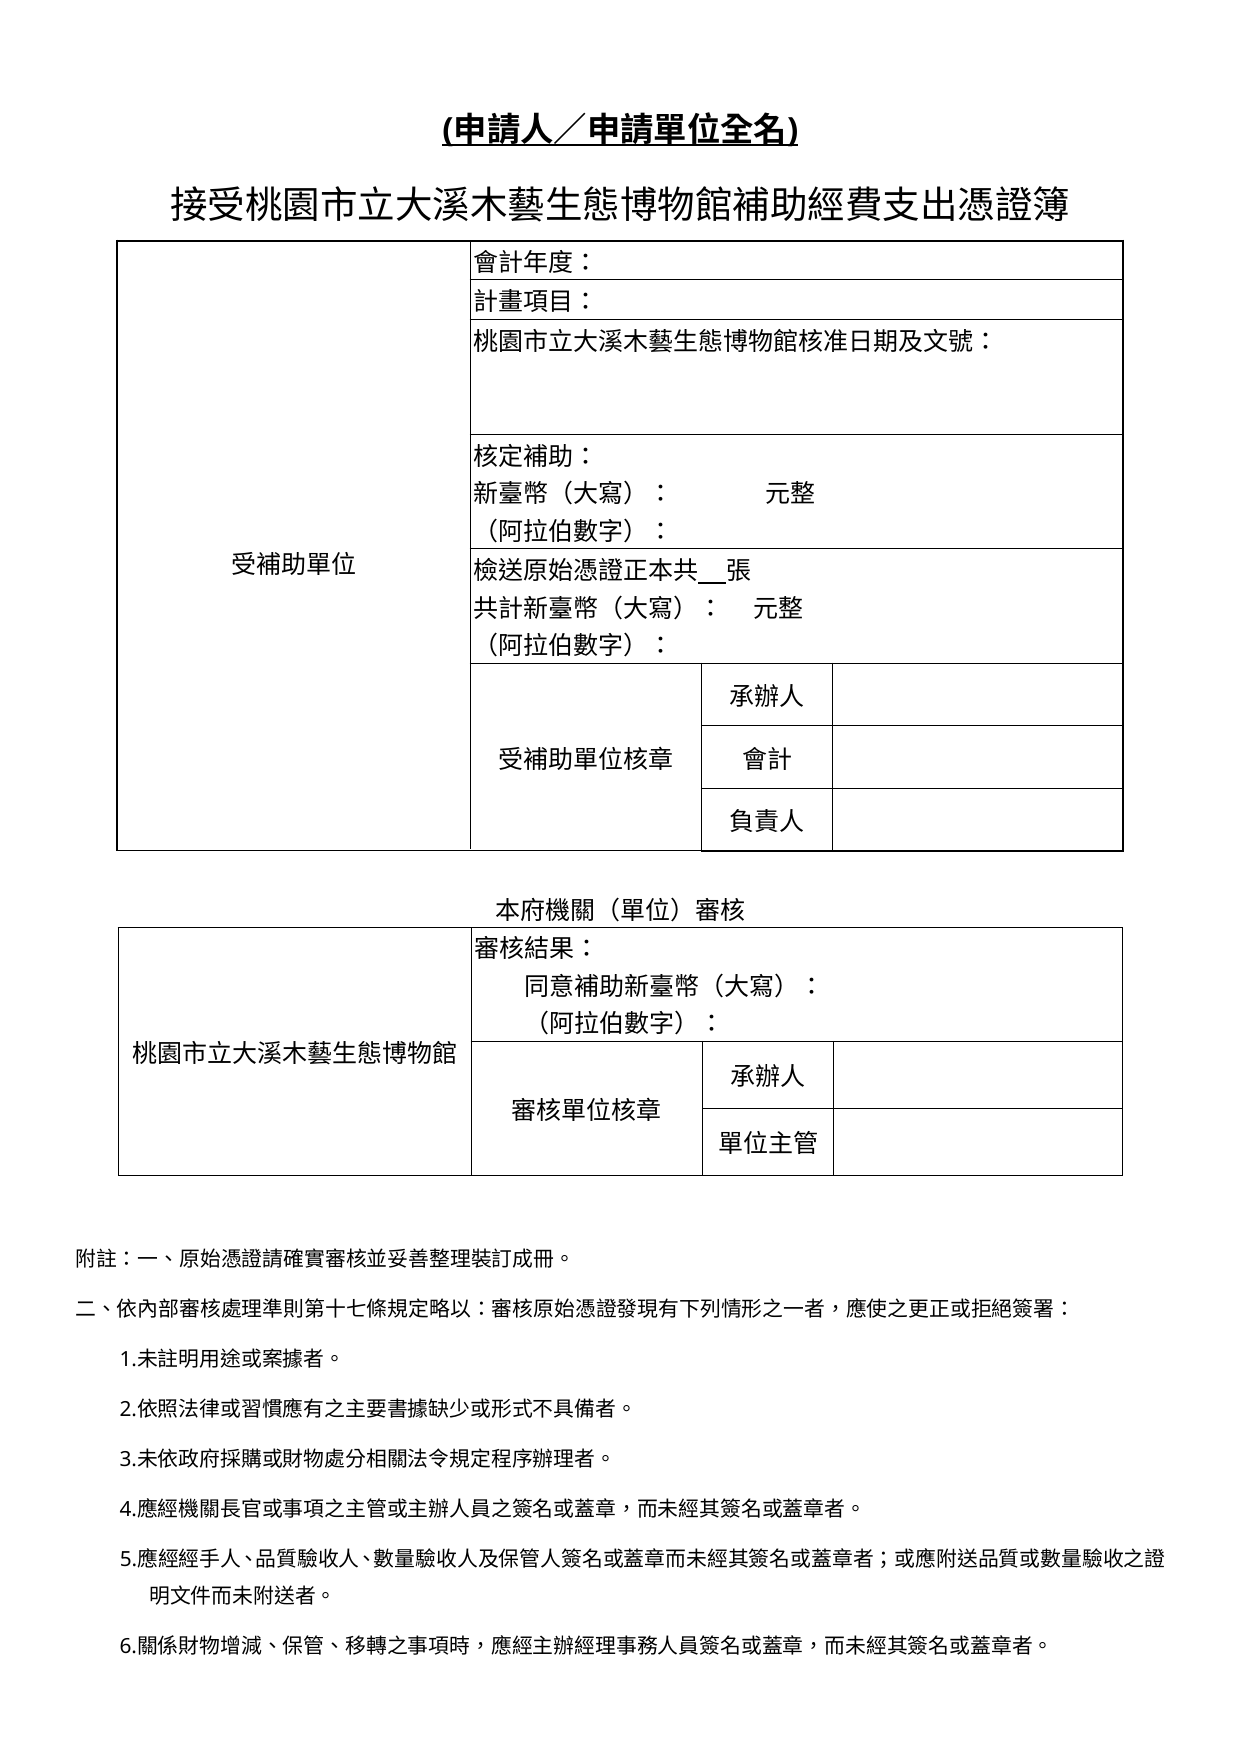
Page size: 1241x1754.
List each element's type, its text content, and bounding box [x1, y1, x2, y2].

table_cell 計畫項目： [471, 280, 1122, 319]
table_cell 承辦人 [703, 1042, 833, 1108]
text 3.未依政府採購或財物處分相關法令規定程序辦理者。 [75, 1439, 1165, 1476]
text 2.依照法律或習慣應有之主要書據缺少或形式不具備者。 [75, 1389, 1165, 1426]
table_cell [834, 1042, 1122, 1108]
table_cell 承辦人 [702, 664, 832, 725]
text 5.應經經手人、品質驗收人、數量驗收人及保管人簽名或蓋章而未經其簽名或蓋章者；或應附送品質或數量驗收之證明文件而未附送者。 [119, 1539, 1165, 1614]
table_header 桃園市立大溪木藝生態博物館 [119, 928, 471, 1175]
text 本府機關（單位）審核 [75, 890, 1165, 927]
table_cell 單位主管 [703, 1109, 833, 1175]
table_cell [834, 1109, 1122, 1175]
table_cell 核定補助： 新臺幣（大寫）： 元整 （阿拉伯數字）： [471, 435, 1122, 548]
text 4.應經機關長官或事項之主管或主辦人員之簽名或蓋章，而未經其簽名或蓋章者。 [75, 1489, 1165, 1526]
text (申請人／申請單位全名) [75, 89, 1165, 164]
text 接受桃園市立大溪木藝生態博物館補助經費支出憑證簿 [75, 164, 1165, 239]
table_header 審核結果： 同意補助新臺幣（大寫）： （阿拉伯數字）： [472, 928, 1122, 1041]
table_cell 桃園市立大溪木藝生態博物館核准日期及文號： [471, 320, 1122, 433]
table_cell 受補助單位核章 [470, 664, 701, 850]
text 附註：一、原始憑證請確實審核並妥善整理裝訂成冊。 [75, 1239, 1165, 1276]
table_header 會計年度： [471, 242, 1122, 279]
text 6.關係財物增減、保管、移轉之事項時，應經主辦經理事務人員簽名或蓋章，而未經其簽名或蓋章者。 [75, 1626, 1165, 1664]
table_cell 審核單位核章 [472, 1042, 702, 1175]
table_cell 會計 [702, 726, 832, 788]
table_cell [833, 789, 1122, 850]
table_cell 負責人 [702, 789, 832, 850]
table_cell [833, 726, 1122, 788]
table_header 受補助單位 [118, 242, 470, 850]
text 二、依內部審核處理準則第十七條規定略以：審核原始憑證發現有下列情形之一者，應使之更正或拒絕簽署： [75, 1289, 1165, 1326]
table_cell [833, 664, 1122, 725]
table_cell 檢送原始憑證正本共 張 共計新臺幣（大寫）： 元整 （阿拉伯數字）： [471, 549, 1122, 663]
text 1.未註明用途或案據者。 [75, 1339, 1165, 1376]
